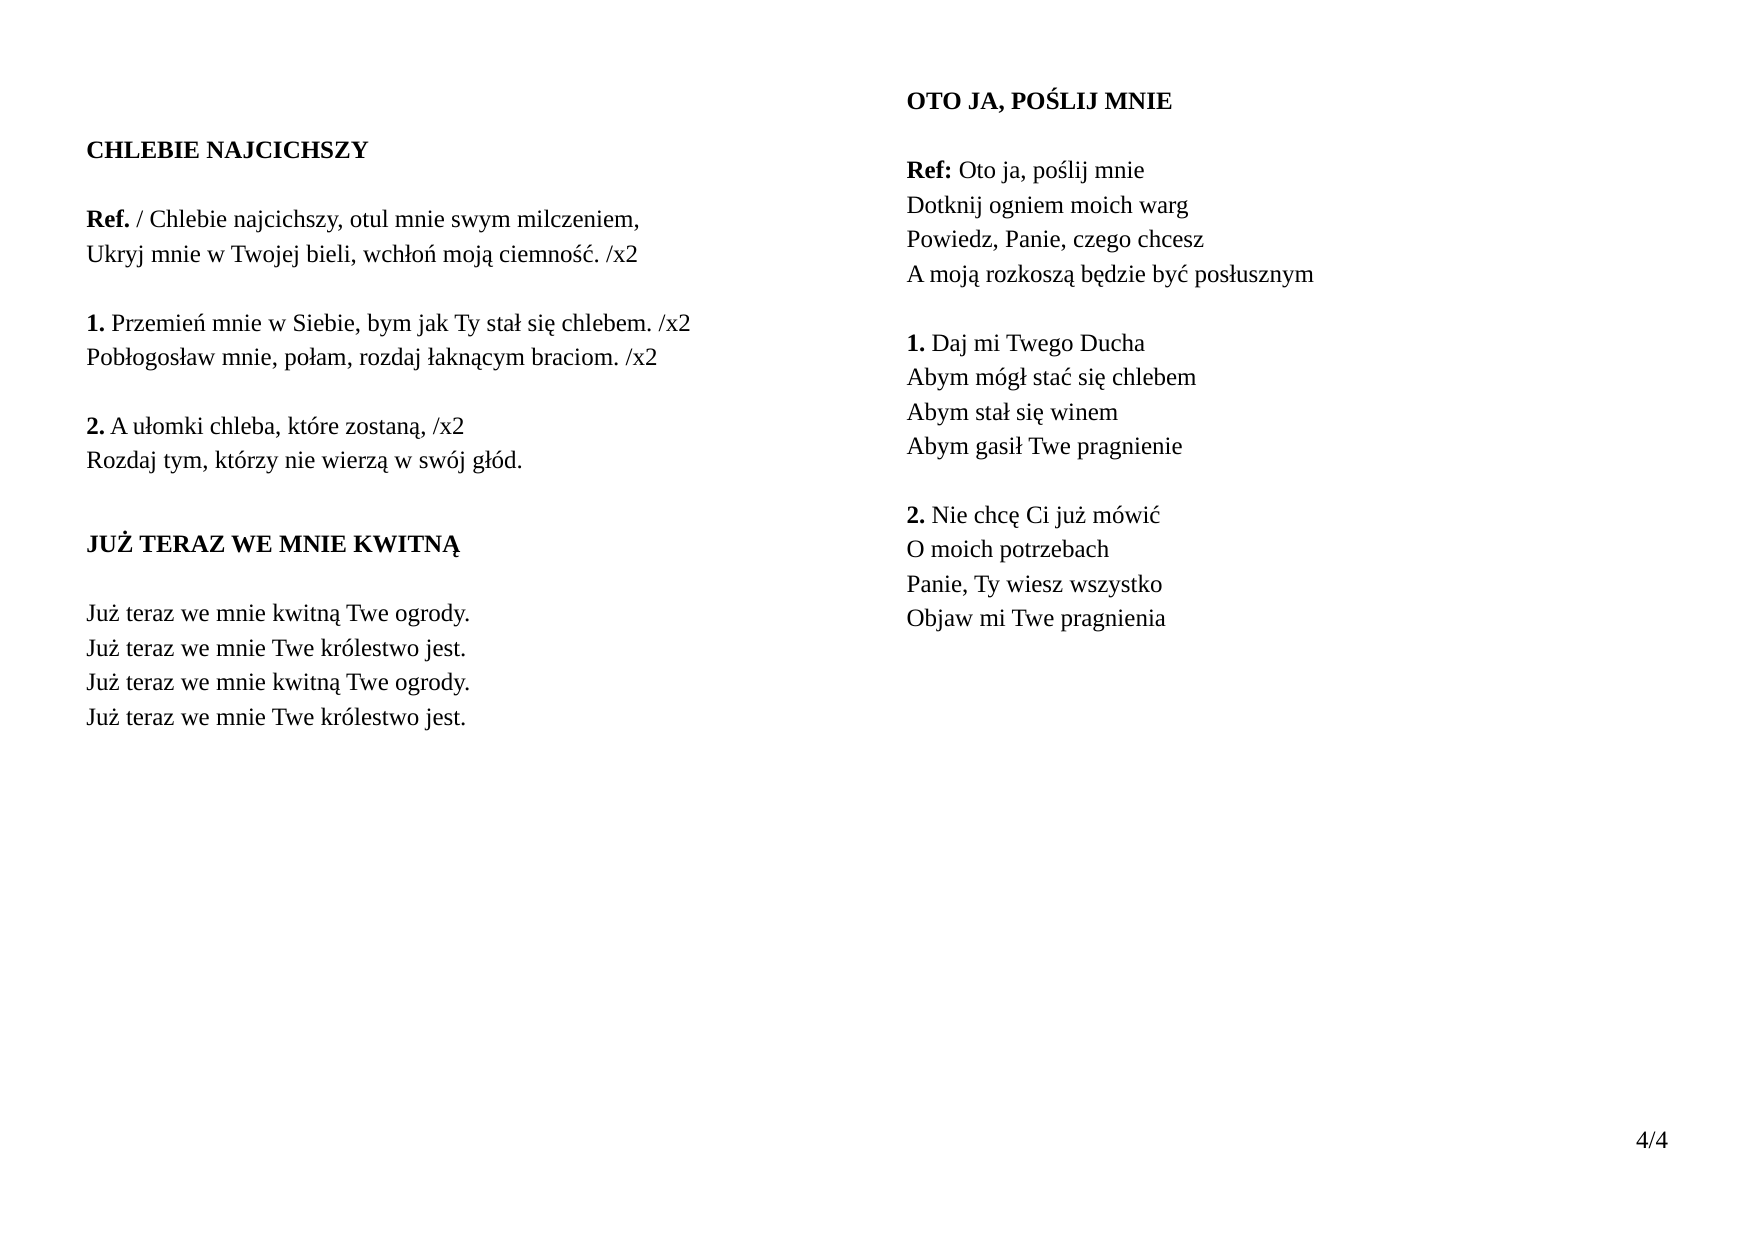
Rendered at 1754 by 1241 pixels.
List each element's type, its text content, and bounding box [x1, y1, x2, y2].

text JUŻ TERAZ WE MNIE KWITNĄ Już teraz we mnie kwitną Twe ogrody. Już teraz we mnie Twe królestwo jest. Już teraz we mnie kwitną Twe ogrody. Już teraz we mnie Twe królestwo jest. [86, 495, 847, 730]
text [86, 1045, 847, 1074]
text OTO JA, POŚLIJ MNIE Ref: Oto ja, poślij mnie Dotknij ogniem moich warg Powiedz, Panie, czego chcesz A moją rozkoszą będzie być posłusznym 1. Daj mi Twego Ducha Abym mógł stać się chlebem Abym stał się winem Abym gasił Twe pragnienie 2. Nie chcę Ci już mówić O moich potrzebach Panie, Ty wiesz wszystko Objaw mi Twe pragnienia [906, 86, 1668, 632]
text CHLEBIE NAJCICHSZY Ref. / Chlebie najcichszy, otul mnie swym milczeniem, Ukryj mnie w Twojej bieli, wchłoń moją ciemność. /x2 1. Przemień mnie w Siebie, bym jak Ty stał się chlebem. /x2 Pobłogosław mnie, połam, rozdaj łaknącym braciom. /x2 2. A ułomki chleba, które zostaną, /x2 Rozdaj tym, którzy nie wierzą w swój głód. [86, 135, 847, 474]
